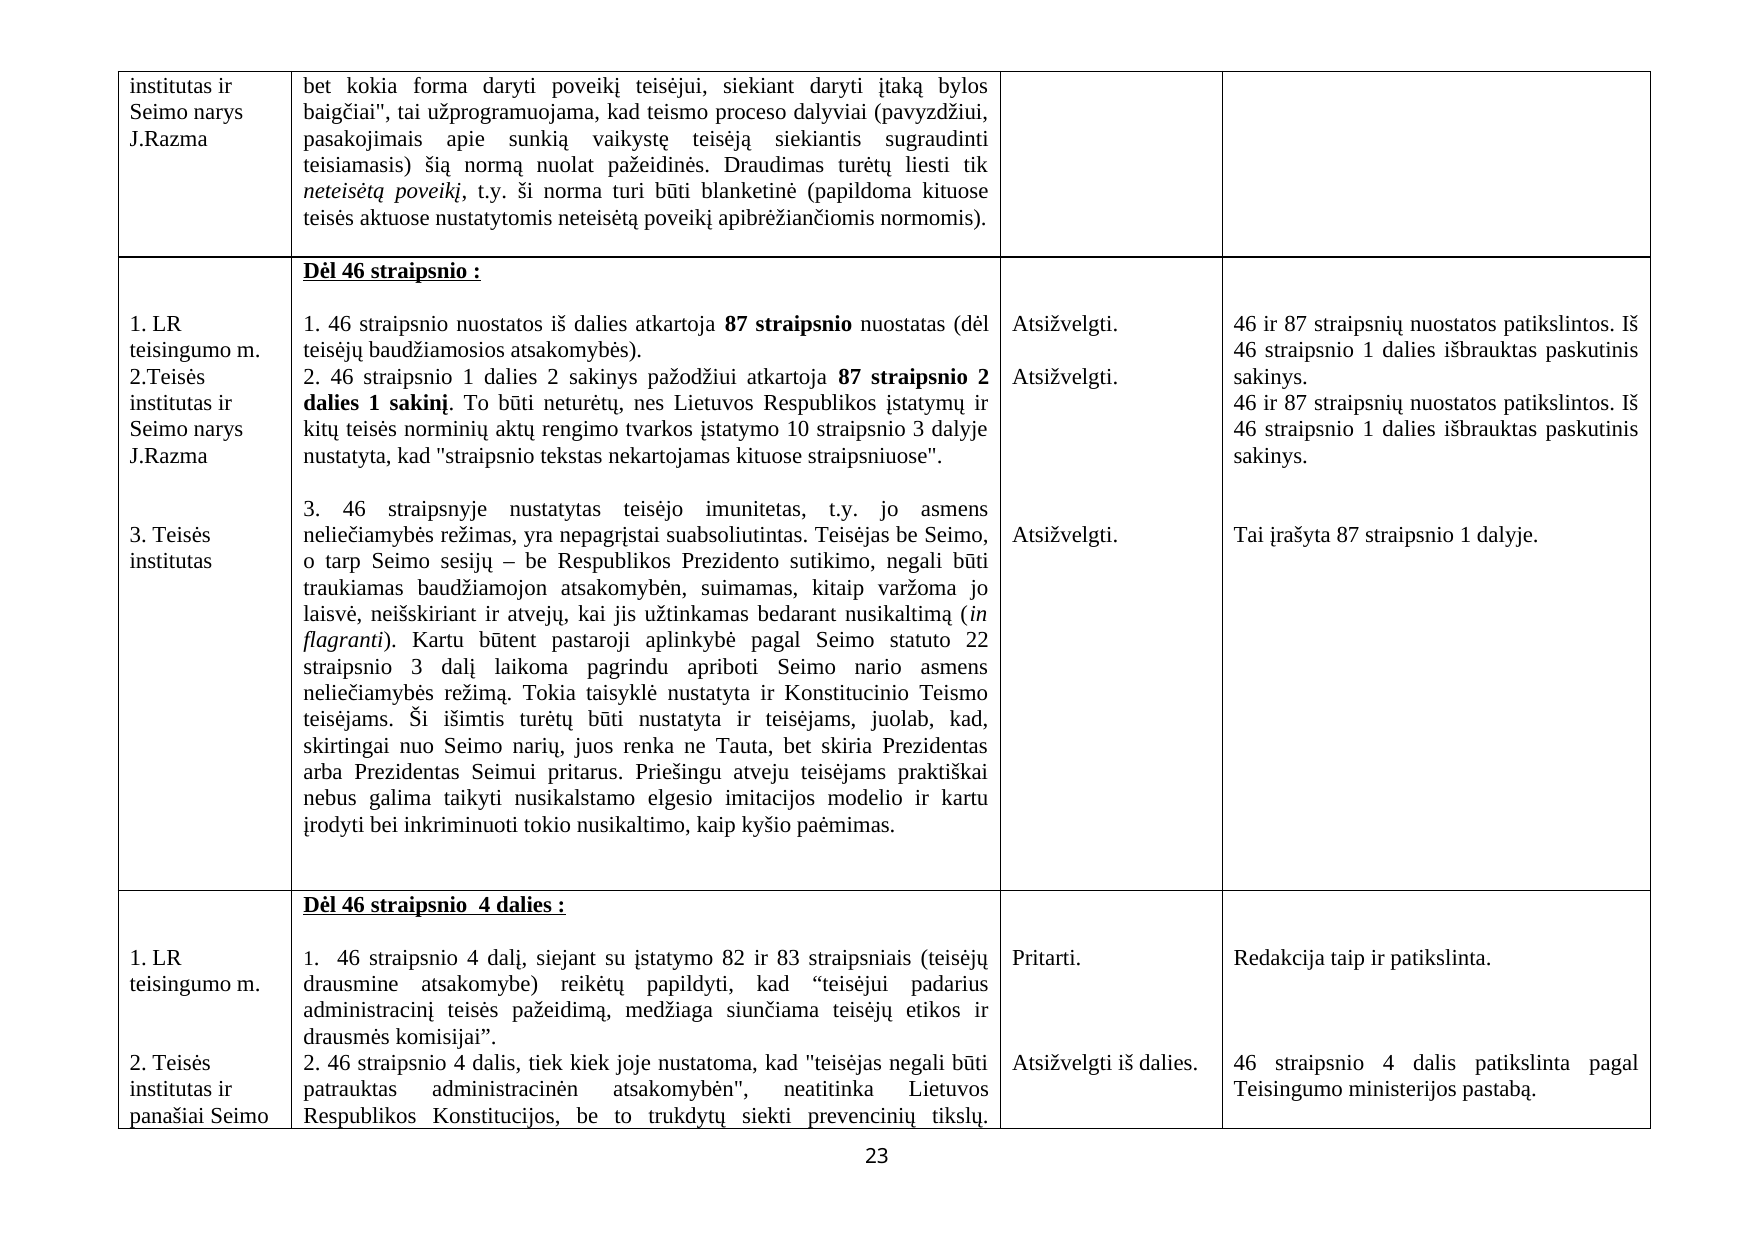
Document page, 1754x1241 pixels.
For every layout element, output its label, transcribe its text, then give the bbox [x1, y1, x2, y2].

table_cell Dėl 46 straipsnio 4 dalies : 1. 46 straipsnio 4 dalį, siejant su įstatymo 82 ir 83 straipsniais (teisėjų drausmine atsakomybe) reikėtų papildyti, kad “teisėjui padarius administracinį teisės pažeidimą, medžiaga siunčiama teisėjų etikos ir drausmės komisijai”. 2. 46 straipsnio 4 dalis, tiek kiek joje nustatoma, kad "teisėjas negali būti patrauktas administracinėn atsakomybėn", neatitinka Lietuvos Respublikos Konstitucijos, be to trukdytų siekti prevencinių tikslų. [292, 891, 1000, 1128]
table_cell 46 ir 87 straipsnių nuostatos patikslintos. Iš 46 straipsnio 1 dalies išbrauktas paskutinis sakinys. 46 ir 87 straipsnių nuostatos patikslintos. Iš 46 straipsnio 1 dalies išbrauktas paskutinis sakinys. Tai įrašyta 87 straipsnio 1 dalyje. [1223, 258, 1650, 890]
table_cell 1. LR teisingumo m. 2. Teisės institutas ir panašiai Seimo [119, 891, 291, 1128]
table_cell Pritarti. Atsižvelgti iš dalies. [1001, 891, 1222, 1128]
table_cell bet kokia forma daryti poveikį teisėjui, siekiant daryti įtaką bylos baigčiai", tai užprogramuojama, kad teismo proceso dalyviai (pavyzdžiui, pasakojimais apie sunkią vaikystę teisėją siekiantis sugraudinti teisiamasis) šią normą nuolat pažeidinės. Draudimas turėtų liesti tik neteisėtą poveikį, t.y. ši norma turi būti blanketinė (papildoma kituose teisės aktuose nustatytomis neteisėtą poveikį apibrėžiančiomis normomis). [292, 72, 1000, 256]
table_cell [1223, 72, 1650, 256]
table_cell Redakcija taip ir patikslinta. 46 straipsnio 4 dalis patikslinta pagal Teisingumo ministerijos pastabą. [1223, 891, 1650, 1128]
table_cell 1. LR teisingumo m. 2.Teisės institutas ir Seimo narys J.Razma 3. Teisės institutas [119, 258, 291, 890]
table_cell Dėl 46 straipsnio : 1. 46 straipsnio nuostatos iš dalies atkartoja 87 straipsnio nuostatas (dėl teisėjų baudžiamosios atsakomybės). 2. 46 straipsnio 1 dalies 2 sakinys pažodžiui atkartoja 87 straipsnio 2 dalies 1 sakinį. To būti neturėtų, nes Lietuvos Respublikos įstatymų ir kitų teisės norminių aktų rengimo tvarkos įstatymo 10 straipsnio 3 dalyje nustatyta, kad "straipsnio tekstas nekartojamas kituose straipsniuose". 3. 46 straipsnyje nustatytas teisėjo imunitetas, t.y. jo asmens neliečiamybės režimas, yra nepagrįstai suabsoliutintas. Teisėjas be Seimo, o tarp Seimo sesijų – be Respublikos Prezidento sutikimo, negali būti traukiamas baudžiamojon atsakomybėn, suimamas, kitaip varžoma jo laisvė, neišskiriant ir atvejų, kai jis užtinkamas bedarant nusikaltimą (in flagranti). Kartu būtent pastaroji aplinkybė pagal Seimo statuto 22 straipsnio 3 dalį laikoma pagrindu apriboti Seimo nario asmens neliečiamybės režimą. Tokia taisyklė nustatyta ir Konstitucinio Teismo teisėjams. Ši išimtis turėtų būti nustatyta ir teisėjams, juolab, kad, skirtingai nuo Seimo narių, juos renka ne Tauta, bet skiria Prezidentas arba Prezidentas Seimui pritarus. Priešingu atveju teisėjams praktiškai nebus galima taikyti nusikalstamo elgesio imitacijos modelio ir kartu įrodyti bei inkriminuoti tokio nusikaltimo, kaip kyšio paėmimas. [292, 258, 1000, 890]
table_cell Atsižvelgti. Atsižvelgti. Atsižvelgti. [1001, 258, 1222, 890]
table_cell institutas ir Seimo narys J.Razma [119, 72, 291, 256]
table_cell [1001, 72, 1222, 256]
